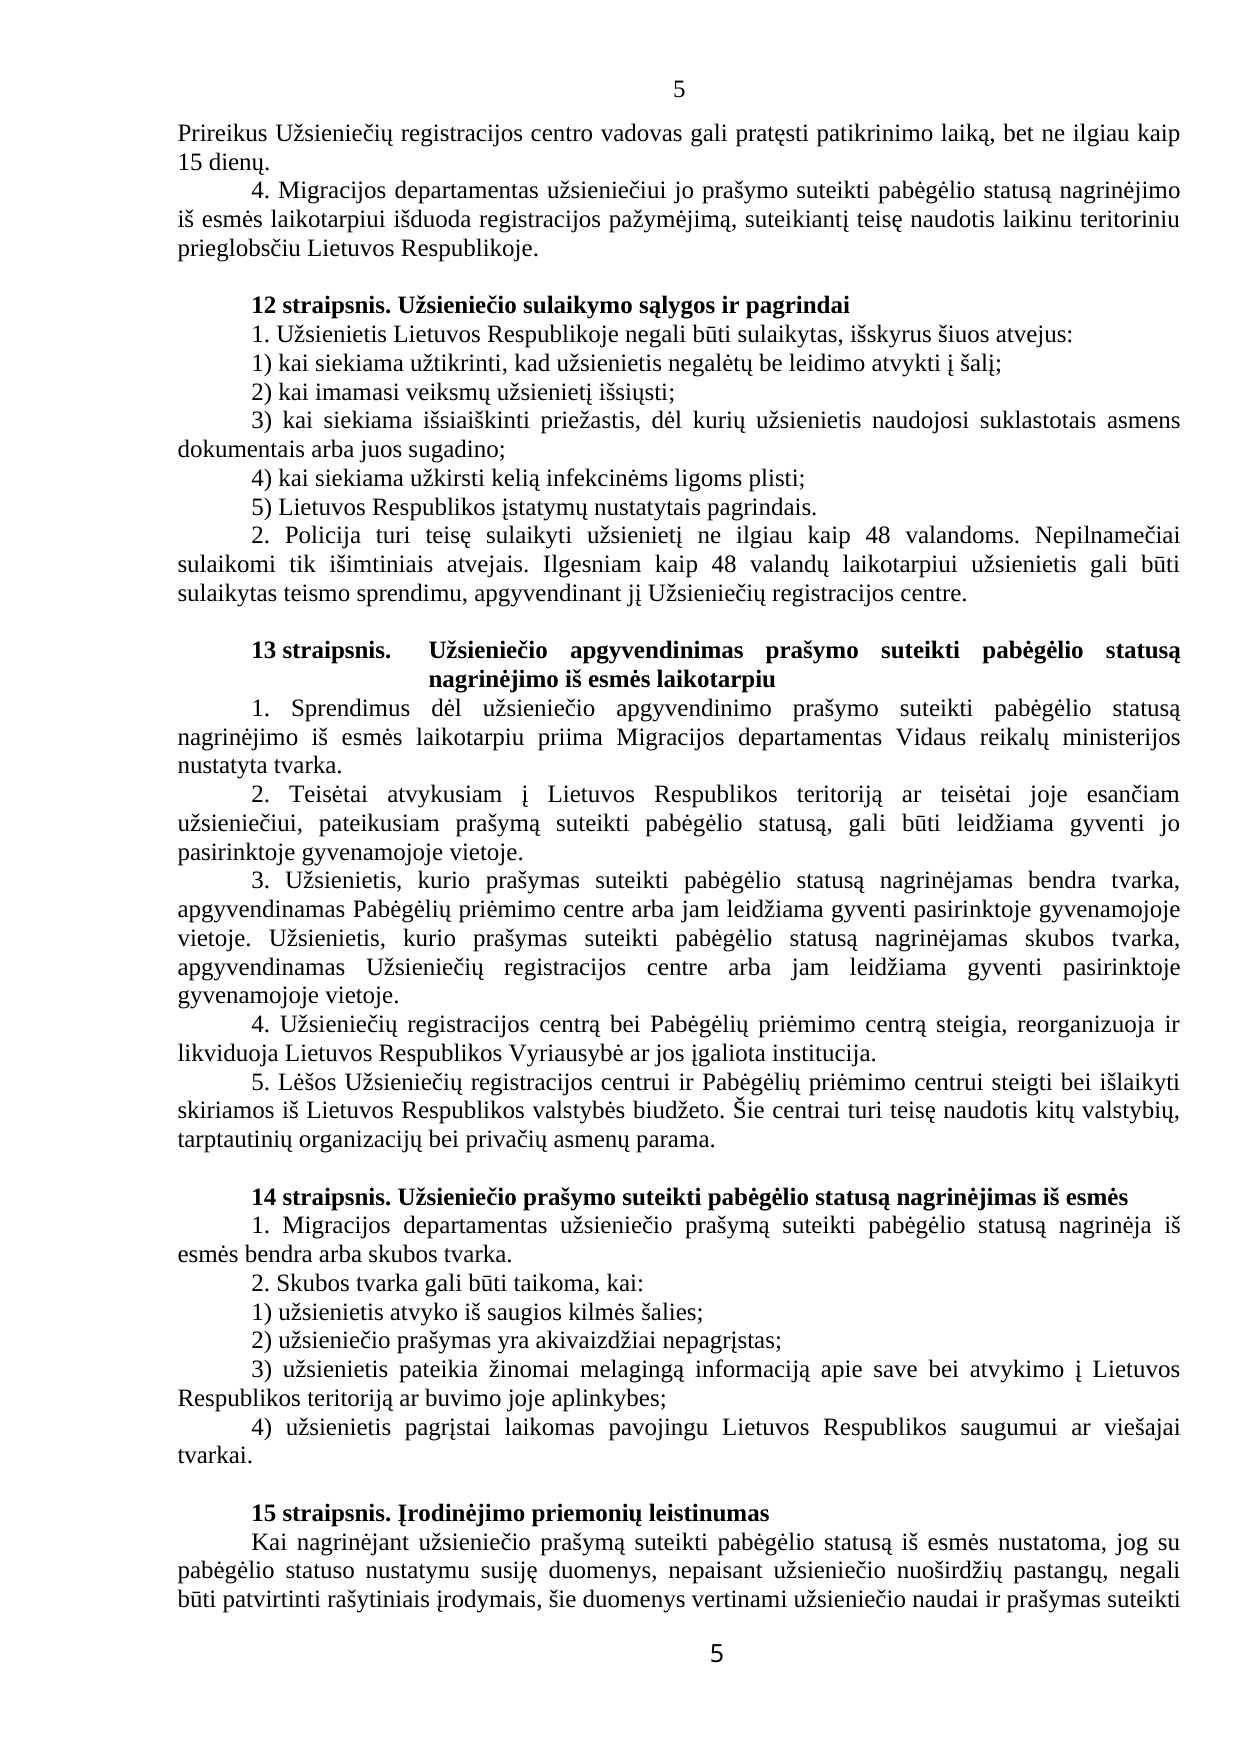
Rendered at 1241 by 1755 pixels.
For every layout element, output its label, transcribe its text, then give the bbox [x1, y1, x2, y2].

text 4) užsienietis pagrįstai laikomas pavojingu Lietuvos Respublikos saugumui ar viešajai tvarkai. [177, 1412, 1181, 1469]
text 3. Užsienietis, kurio prašymas suteikti pabėgėlio statusą nagrinėjamas bendra tvarka, apgyvendinamas Pabėgėlių priėmimo centre arba jam leidžiama gyventi pasirinktoje gyvenamojoje vietoje. Užsienietis, kurio prašymas suteikti pabėgėlio statusą nagrinėjamas skubos tvarka, apgyvendinamas Užsieniečių registracijos centre arba jam leidžiama gyventi pasirinktoje gyvenamojoje vietoje. [177, 866, 1181, 1009]
text 4) kai siekiama užkirsti kelią infekcinėms ligoms plisti; [177, 463, 1181, 492]
text 4. Migracijos departamentas užsieniečiui jo prašymo suteikti pabėgėlio statusą nagrinėjimo iš esmės laikotarpiui išduoda registracijos pažymėjimą, suteikiantį teisę naudotis laikinu teritoriniu prieglobsčiu Lietuvos Respublikoje. [177, 176, 1181, 262]
text 5) Lietuvos Respublikos įstatymų nustatytais pagrindais. [177, 492, 1181, 521]
text 1. Sprendimus dėl užsieniečio apgyvendinimo prašymo suteikti pabėgėlio statusą nagrinėjimo iš esmės laikotarpiu priima Migracijos departamentas Vidaus reikalų ministerijos nustatyta tvarka. [177, 693, 1181, 779]
text 14 straipsnis. Užsieniečio prašymo suteikti pabėgėlio statusą nagrinėjimas iš esmės [177, 1182, 1181, 1211]
text Prireikus Užsieniečių registracijos centro vadovas gali pratęsti patikrinimo laiką, bet ne ilgiau kaip 15 dienų. [177, 118, 1181, 176]
text 2. Skubos tvarka gali būti taikoma, kai: [177, 1268, 1181, 1297]
text Kai nagrinėjant užsieniečio prašymą suteikti pabėgėlio statusą iš esmės nustatoma, jog su pabėgėlio statuso nustatymu susiję duomenys, nepaisant užsieniečio nuoširdžių pastangų, negali būti patvirtinti rašytiniais įrodymais, šie duomenys vertinami užsieniečio naudai ir prašymas suteikti [177, 1527, 1181, 1613]
text 4. Užsieniečių registracijos centrą bei Pabėgėlių priėmimo centrą steigia, reorganizuoja ir likviduoja Lietuvos Respublikos Vyriausybė ar jos įgaliota institucija. [177, 1009, 1181, 1067]
text 1. Užsienietis Lietuvos Respublikoje negali būti sulaikytas, išskyrus šiuos atvejus: [177, 319, 1181, 348]
text 2) užsieniečio prašymas yra akivaizdžiai nepagrįstas; [177, 1326, 1181, 1354]
text 13 straipsnis. Užsieniečio apgyvendinimas prašymo suteikti pabėgėlio statusą nagrinėjimo iš esmės laikotarpiu [251, 636, 1181, 693]
text 3) užsienietis pateikia žinomai melagingą informaciją apie save bei atvykimo į Lietuvos Respublikos teritoriją ar buvimo joje aplinkybes; [177, 1354, 1181, 1412]
text 1) užsienietis atvyko iš saugios kilmės šalies; [177, 1297, 1181, 1326]
text 5. Lėšos Užsieniečių registracijos centrui ir Pabėgėlių priėmimo centrui steigti bei išlaikyti skiriamos iš Lietuvos Respublikos valstybės biudžeto. Šie centrai turi teisę naudotis kitų valstybių, tarptautinių organizacijų bei privačių asmenų parama. [177, 1067, 1181, 1153]
text 2. Teisėtai atvykusiam į Lietuvos Respublikos teritoriją ar teisėtai joje esančiam užsieniečiui, pateikusiam prašymą suteikti pabėgėlio statusą, gali būti leidžiama gyventi jo pasirinktoje gyvenamojoje vietoje. [177, 779, 1181, 866]
text 1. Migracijos departamentas užsieniečio prašymą suteikti pabėgėlio statusą nagrinėja iš esmės bendra arba skubos tvarka. [177, 1211, 1181, 1268]
text 1) kai siekiama užtikrinti, kad užsienietis negalėtų be leidimo atvykti į šalį; [177, 348, 1181, 377]
text 12 straipsnis. Užsieniečio sulaikymo sąlygos ir pagrindai [177, 291, 1181, 319]
text 3) kai siekiama išsiaiškinti priežastis, dėl kurių užsienietis naudojosi suklastotais asmens dokumentais arba juos sugadino; [177, 406, 1181, 463]
text 2. Policija turi teisę sulaikyti užsienietį ne ilgiau kaip 48 valandoms. Nepilnamečiai sulaikomi tik išimtiniais atvejais. Ilgesniam kaip 48 valandų laikotarpiui užsienietis gali būti sulaikytas teismo sprendimu, apgyvendinant jį Užsieniečių registracijos centre. [177, 521, 1181, 607]
text 15 straipsnis. Įrodinėjimo priemonių leistinumas [177, 1498, 1181, 1527]
text 2) kai imamasi veiksmų užsienietį išsiųsti; [177, 377, 1181, 406]
